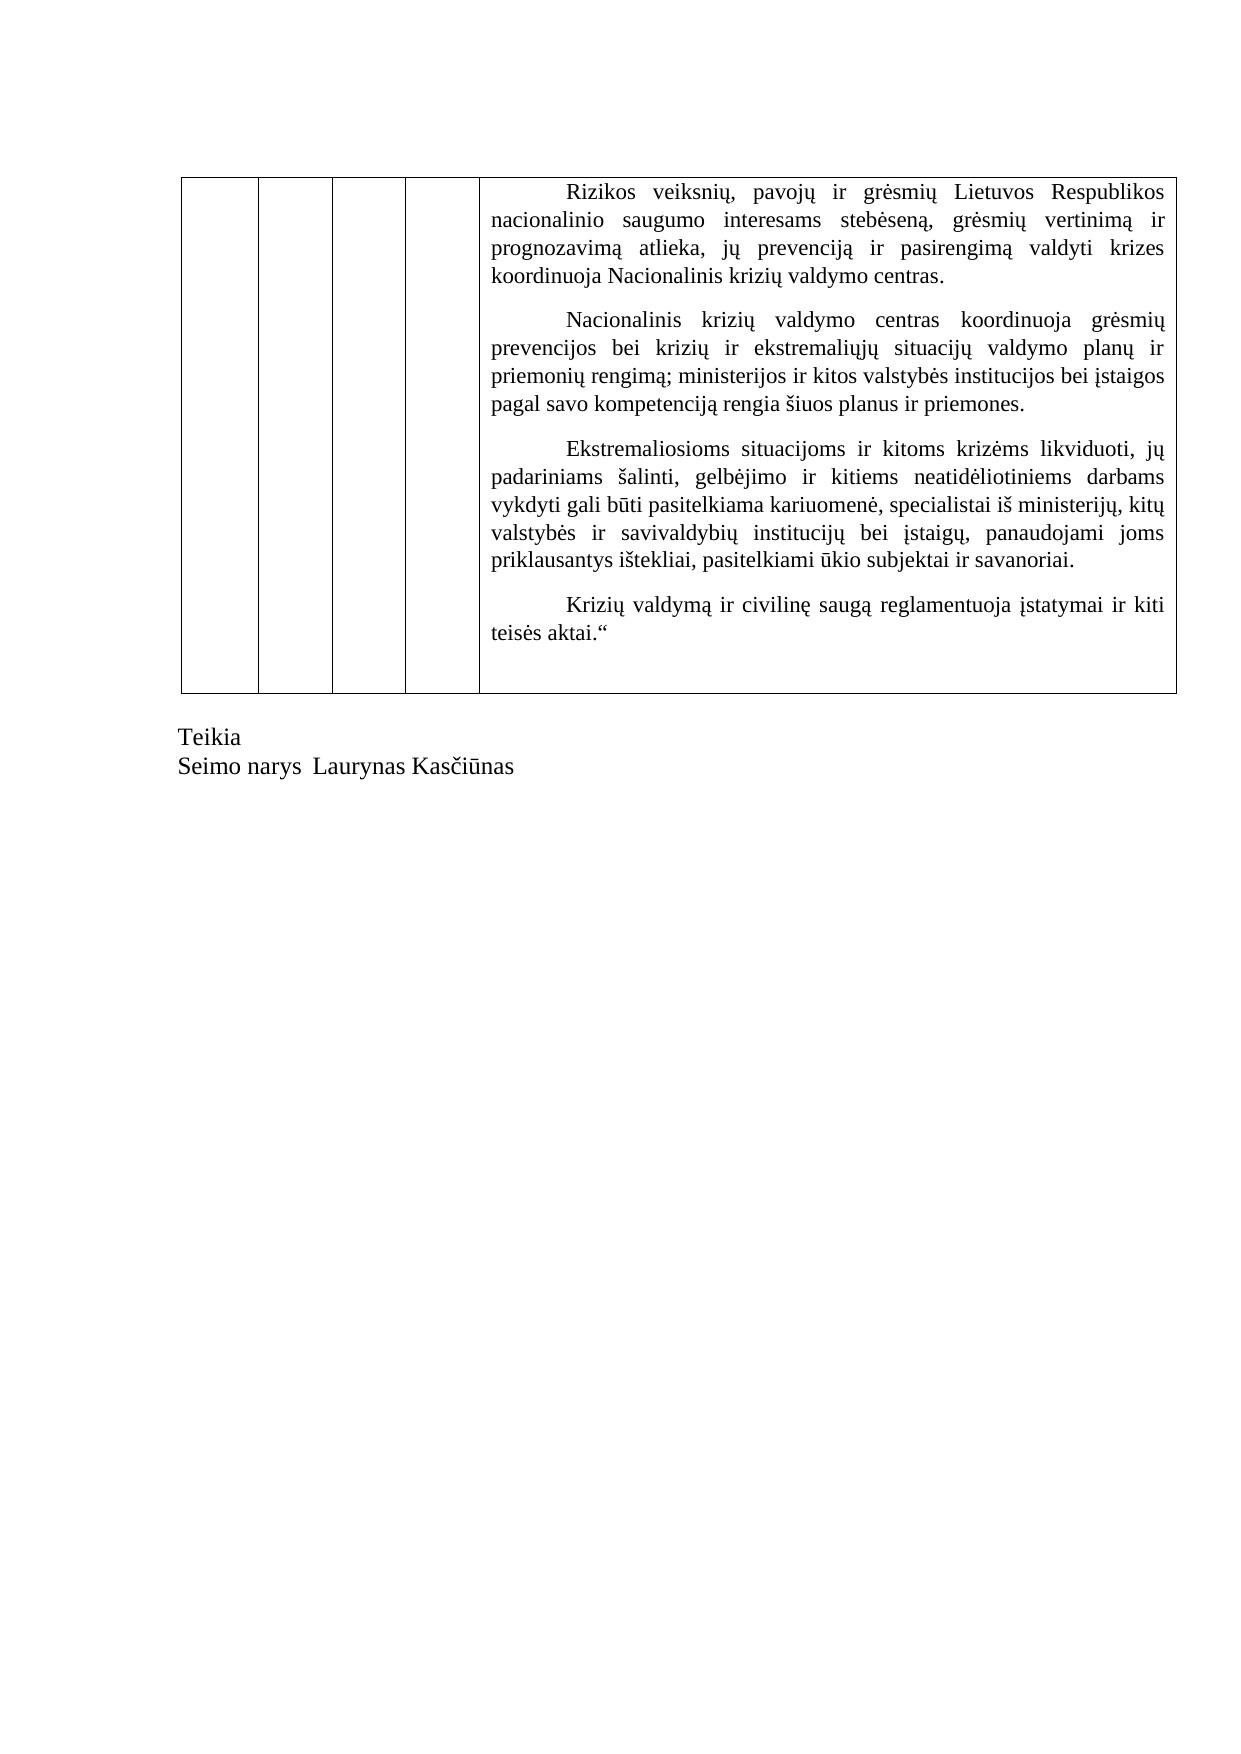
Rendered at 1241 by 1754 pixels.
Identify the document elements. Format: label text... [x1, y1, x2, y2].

text Seimo narys Laurynas Kasčiūnas [177, 751, 1181, 780]
table_cell [406, 178, 479, 692]
table_cell [333, 178, 405, 692]
text Teikia [177, 722, 1181, 751]
table_cell [182, 178, 258, 692]
table_cell Rizikos veiksnių, pavojų ir grėsmių Lietuvos Respublikos nacionalinio saugumo interesams stebėseną, grėsmių vertinimą ir prognozavimą atlieka, jų prevenciją ir pasirengimą valdyti krizes koordinuoja Nacionalinis krizių valdymo centras. Nacionalinis krizių valdymo centras koordinuoja grėsmių prevencijos bei krizių ir ekstremaliųjų situacijų valdymo planų ir priemonių rengimą; ministerijos ir kitos valstybės institucijos bei įstaigos pagal savo kompetenciją rengia šiuos planus ir priemones. Ekstremaliosioms situacijoms ir kitoms krizėms likviduoti, jų padariniams šalinti, gelbėjimo ir kitiems neatidėliotiniems darbams vykdyti gali būti pasitelkiama kariuomenė, specialistai iš ministerijų, kitų valstybės ir savivaldybių institucijų bei įstaigų, panaudojami joms priklausantys ištekliai, pasitelkiami ūkio subjektai ir savanoriai. Krizių valdymą ir civilinę saugą reglamentuoja įstatymai ir kiti teisės aktai.“ [480, 178, 1176, 692]
table_cell [259, 178, 332, 692]
